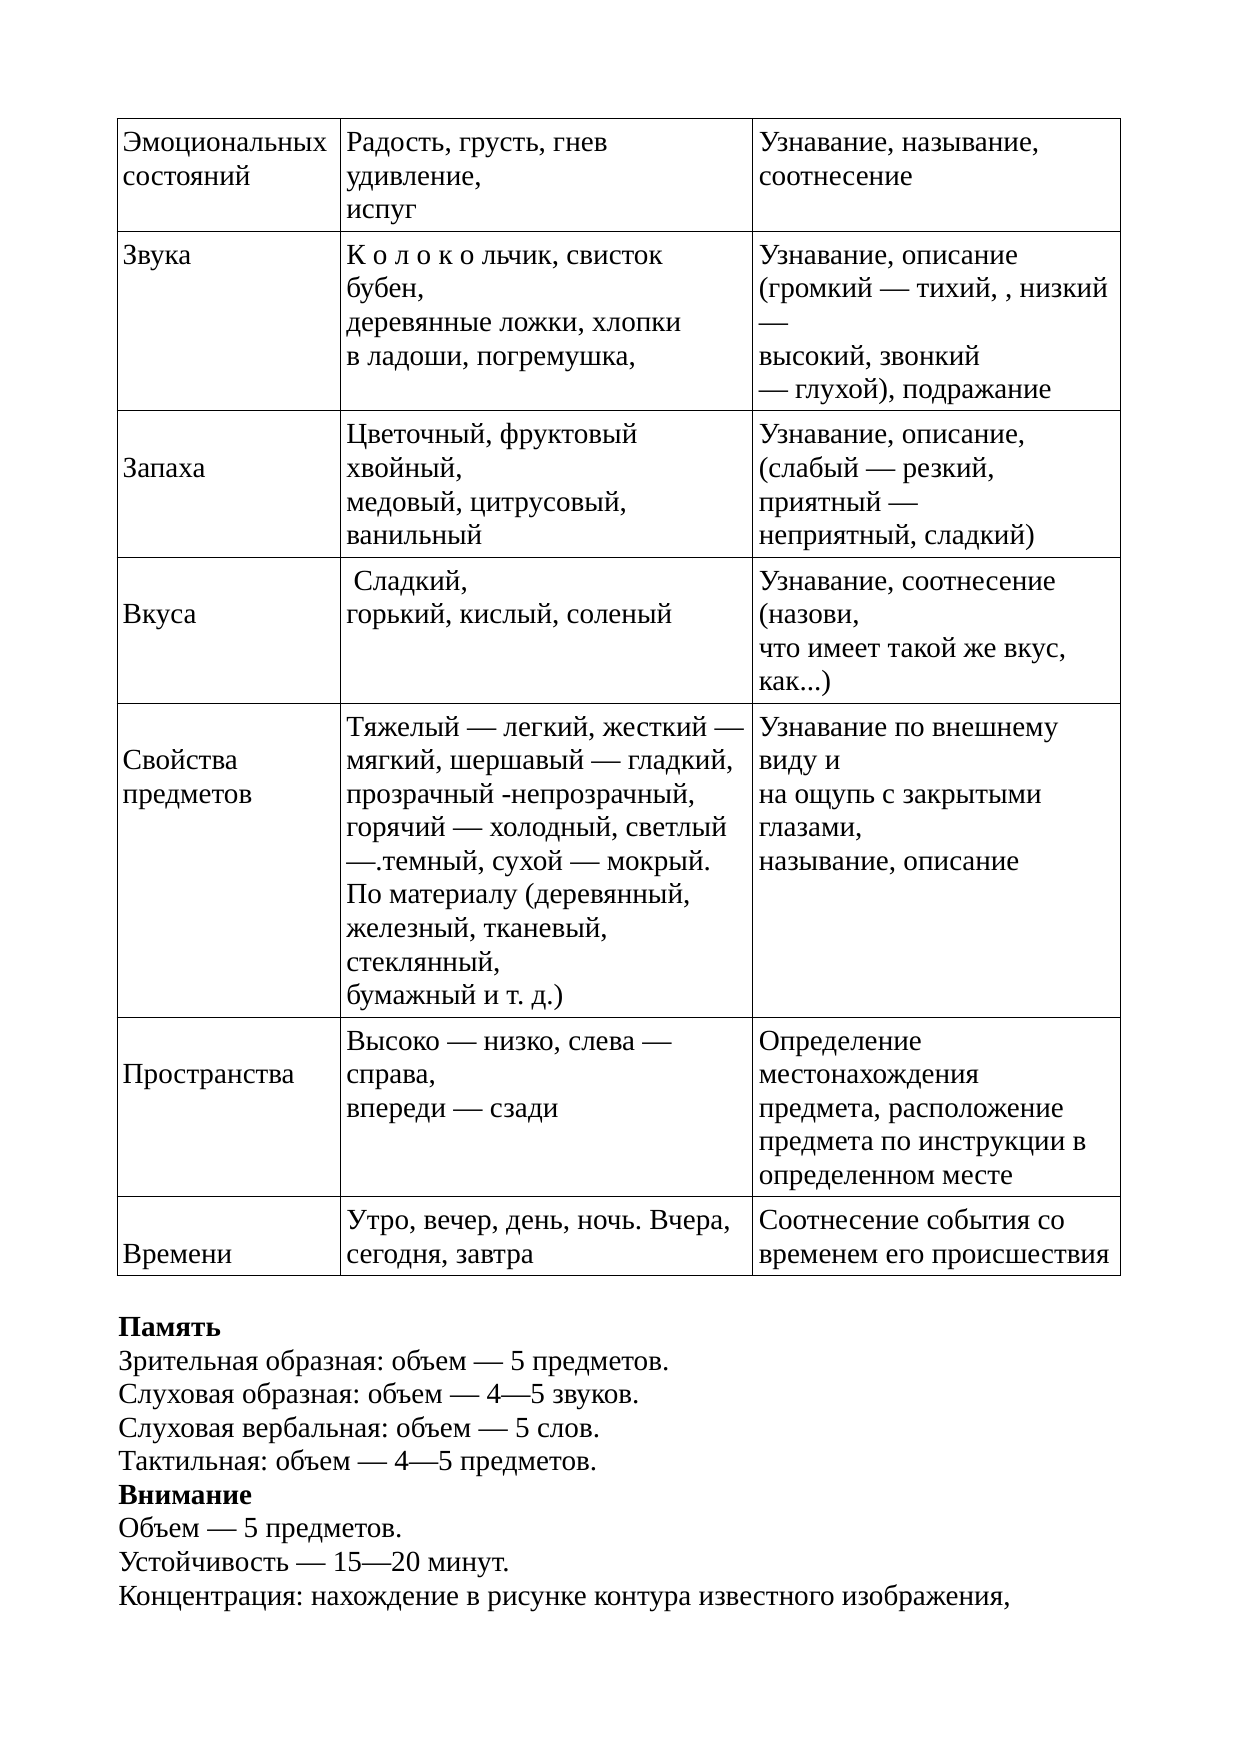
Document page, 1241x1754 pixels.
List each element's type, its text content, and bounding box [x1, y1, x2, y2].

table_cell Пространства [118, 1018, 340, 1196]
text Слуховая вербальная: объем — 5 слов. [118, 1410, 1122, 1443]
table_cell Вкуса [118, 558, 340, 703]
table_cell Определение местонахождения предмета, расположение предмета по инструкции в определенном месте [753, 1018, 1120, 1196]
text Память [118, 1309, 1122, 1343]
table_cell Звука [118, 232, 340, 410]
text Зрительная образная: объем — 5 предметов. [118, 1343, 1122, 1376]
text Концентрация: нахождение в рисунке контура известного изображения, [118, 1578, 1122, 1611]
table_cell К о л о к о льчик, свисток бубен, деревянные ложки, хлопки в ладоши, погремушка, [341, 232, 752, 410]
text Устойчивость — 15—20 минут. [118, 1544, 1122, 1578]
table_cell Свойства предметов [118, 704, 340, 1017]
text Тактильная: объем — 4—5 предметов. [118, 1443, 1122, 1477]
text Объем — 5 предметов. [118, 1511, 1122, 1544]
text Слуховая образная: объем — 4—5 звуков. [118, 1376, 1122, 1410]
text Внимание [118, 1477, 1122, 1511]
table_cell Времени [118, 1197, 340, 1275]
table_cell Тяжелый — легкий, жесткий — мягкий, шершавый — гладкий, прозрачный -непрозрачный, горячий — холодный, светлый —.темный, сухой — мокрый. По материалу (деревянный, железный, тканевый, стеклянный, бумажный и т. д.) [341, 704, 752, 1017]
table_header Эмоциональных состояний [118, 119, 340, 231]
table_cell Цветочный, фруктовый хвойный, медовый, цитрусовый, ванильный [341, 411, 752, 557]
table_header Узнавание, называние, соотнесение [753, 119, 1120, 231]
table_cell Соотнесение события со временем его происшествия [753, 1197, 1120, 1275]
table_cell Узнавание, описание, (слабый — резкий, приятный — неприятный, сладкий) [753, 411, 1120, 557]
table_cell Высоко — низко, слева — справа, впереди — сзади [341, 1018, 752, 1196]
table_cell Запаха [118, 411, 340, 557]
table_cell Узнавание, описание (громкий — тихий, , низкий — высокий, звонкий — глухой), подражание [753, 232, 1120, 410]
table_header Радость, грусть, гнев удивление, испуг [341, 119, 752, 231]
table_cell Узнавание по внешнему виду и на ощупь с закрытыми глазами, называние, описание [753, 704, 1120, 1017]
table_cell Утро, вечер, день, ночь. Вчера, сегодня, завтра [341, 1197, 752, 1275]
table_cell Узнавание, соотнесение (назови, что имеет такой же вкус, как...) [753, 558, 1120, 703]
table_cell Сладкий, горький, кислый, соленый [341, 558, 752, 703]
